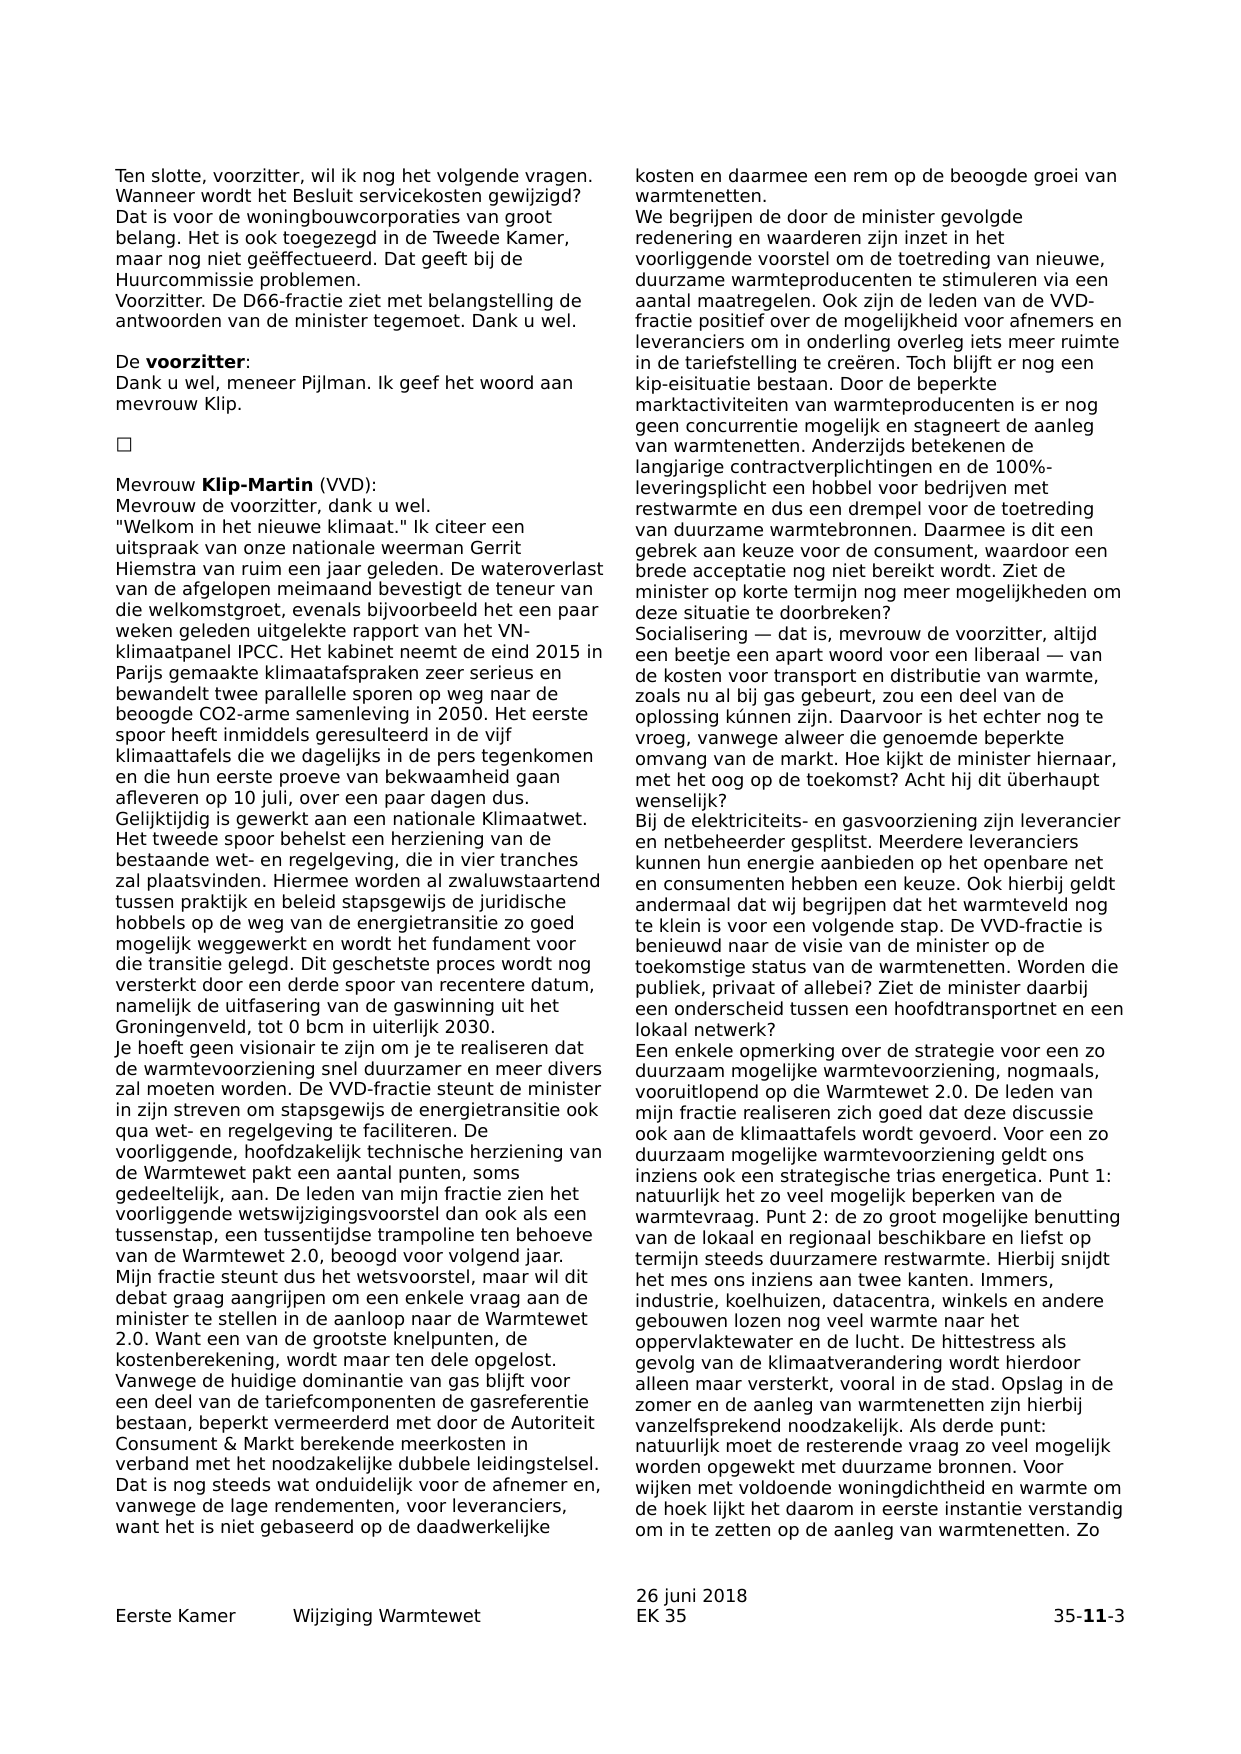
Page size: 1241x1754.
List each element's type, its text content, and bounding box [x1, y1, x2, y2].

text Mijn fractie steunt dus het wetsvoorstel, maar wil dit debat graag aangrijpen om een enkele vraag aan de minister te stellen in de aanloop naar de Warmtewet 2.0. Want een van de grootste knelpunten, de kostenberekening, wordt maar ten dele opgelost. Vanwege de huidige dominantie van gas blijft voor een deel van de tariefcomponenten de gasreferentie bestaan, beperkt vermeerderd met door de Autoriteit Consument & Markt berekende meerkosten in verband met het noodzakelijke dubbele leidingstelsel. Dat is nog steeds wat onduidelijk voor de afnemer en, vanwege de lage rendementen, voor leveranciers, want het is niet gebaseerd op de daadwerkelijke [115, 1267, 605, 1537]
text Socialisering — dat is, mevrouw de voorzitter, altijd een beetje een apart woord voor een liberaal — van de kosten voor transport en distributie van warmte, zoals nu al bij gas gebeurt, zou een deel van de oplossing kúnnen zijn. Daarvoor is het echter nog te vroeg, vanwege alweer die genoemde beperkte omvang van de markt. Hoe kijkt de minister hiernaar, met het oog op de toekomst? Acht hij dit überhaupt wenselijk? [635, 624, 1125, 811]
text Ten slotte, voorzitter, wil ik nog het volgende vragen. Wanneer wordt het Besluit servicekosten gewijzigd? Dat is voor de woningbouwcorporaties van groot belang. Het is ook toegezegd in de Tweede Kamer, maar nog niet geëffectueerd. Dat geeft bij de Huurcommissie problemen. [115, 165, 605, 290]
text Mevrouw Klip-Martin (VVD): [115, 475, 605, 496]
text Mevrouw de voorzitter, dank u wel. [115, 496, 605, 517]
text Voorzitter. De D66-fractie ziet met belangstelling de antwoorden van de minister tegemoet. Dank u wel. [115, 290, 605, 332]
text Dank u wel, meneer Pijlman. Ik geef het woord aan mevrouw Klip. [115, 373, 605, 414]
text ⬜ [115, 434, 605, 455]
text We begrijpen de door de minister gevolgde redenering en waarderen zijn inzet in het voorliggende voorstel om de toetreding van nieuwe, duurzame warmteproducenten te stimuleren via een aantal maatregelen. Ook zijn de leden van de VVD-fractie positief over de mogelijkheid voor afnemers en leveranciers om in onderling overleg iets meer ruimte in de tariefstelling te creëren. Toch blijft er nog een kip-eisituatie bestaan. Door de beperkte marktactiviteiten van warmteproducenten is er nog geen concurrentie mogelijk en stagneert de aanleg van warmtenetten. Anderzijds betekenen de langjarige contractverplichtingen en de 100%-leveringsplicht een hobbel voor bedrijven met restwarmte en dus een drempel voor de toetreding van duurzame warmtebronnen. Daarmee is dit een gebrek aan keuze voor de consument, waardoor een brede acceptatie nog niet bereikt wordt. Ziet de minister op korte termijn nog meer mogelijkheden om deze situatie te doorbreken? [635, 207, 1125, 624]
text Je hoeft geen visionair te zijn om je te realiseren dat de warmtevoorziening snel duurzamer en meer divers zal moeten worden. De VVD-fractie steunt de minister in zijn streven om stapsgewijs de energietransitie ook qua wet- en regelgeving te faciliteren. De voorliggende, hoofdzakelijk technische herziening van de Warmtewet pakt een aantal punten, soms gedeeltelijk, aan. De leden van mijn fractie zien het voorliggende wetswijzigingsvoorstel dan ook als een tussenstap, een tussentijdse trampoline ten behoeve van de Warmtewet 2.0, beoogd voor volgend jaar. [115, 1037, 605, 1267]
text Een enkele opmerking over de strategie voor een zo duurzaam mogelijke warmtevoorziening, nogmaals, vooruitlopend op die Warmtewet 2.0. De leden van mijn fractie realiseren zich goed dat deze discussie ook aan de klimaattafels wordt gevoerd. Voor een zo duurzaam mogelijke warmtevoorziening geldt ons inziens ook een strategische trias energetica. Punt 1: natuurlijk het zo veel mogelijk beperken van de warmtevraag. Punt 2: de zo groot mogelijke benutting van de lokaal en regionaal beschikbare en liefst op termijn steeds duurzamere restwarmte. Hierbij snijdt het mes ons inziens aan twee kanten. Immers, industrie, koelhuizen, datacentra, winkels en andere gebouwen lozen nog veel warmte naar het oppervlaktewater en de lucht. De hittestress als gevolg van de klimaatverandering wordt hierdoor alleen maar versterkt, vooral in de stad. Opslag in de zomer en de aanleg van warmtenetten zijn hierbij vanzelfsprekend noodzakelijk. Als derde punt: natuurlijk moet de resterende vraag zo veel mogelijk worden opgewekt met duurzame bronnen. Voor wijken met voldoende woningdichtheid en warmte om de hoek lijkt het daarom in eerste instantie verstandig om in te zetten op de aanleg van warmtenetten. Zo [635, 1040, 1125, 1540]
text "Welkom in het nieuwe klimaat." Ik citeer een uitspraak van onze nationale weerman Gerrit Hiemstra van ruim een jaar geleden. De wateroverlast van de afgelopen meimaand bevestigt de teneur van die welkomstgroet, evenals bijvoorbeeld het een paar weken geleden uitgelekte rapport van het VN-klimaatpanel IPCC. Het kabinet neemt de eind 2015 in Parijs gemaakte klimaatafspraken zeer serieus en bewandelt twee parallelle sporen op weg naar de beoogde CO2-arme samenleving in 2050. Het eerste spoor heeft inmiddels geresulteerd in de vijf klimaattafels die we dagelijks in de pers tegenkomen en die hun eerste proeve van bekwaamheid gaan afleveren op 10 juli, over een paar dagen dus. Gelijktijdig is gewerkt aan een nationale Klimaatwet. Het tweede spoor behelst een herziening van de bestaande wet- en regelgeving, die in vier tranches zal plaatsvinden. Hiermee worden al zwaluwstaartend tussen praktijk en beleid stapsgewijs de juridische hobbels op de weg van de energietransitie zo goed mogelijk weggewerkt en wordt het fundament voor die transitie gelegd. Dit geschetste proces wordt nog versterkt door een derde spoor van recentere datum, namelijk de uitfasering van de gaswinning uit het Groningenveld, tot 0 bcm in uiterlijk 2030. [115, 517, 605, 1037]
text De voorzitter: [115, 352, 605, 373]
text kosten en daarmee een rem op de beoogde groei van warmtenetten. [635, 165, 1125, 207]
text Bij de elektriciteits- en gasvoorziening zijn leverancier en netbeheerder gesplitst. Meerdere leveranciers kunnen hun energie aanbieden op het openbare net en consumenten hebben een keuze. Ook hierbij geldt andermaal dat wij begrijpen dat het warmteveld nog te klein is voor een volgende stap. De VVD-fractie is benieuwd naar de visie van de minister op de toekomstige status van de warmtenetten. Worden die publiek, privaat of allebei? Ziet de minister daarbij een onderscheid tussen een hoofdtransportnet en een lokaal netwerk? [635, 811, 1125, 1040]
